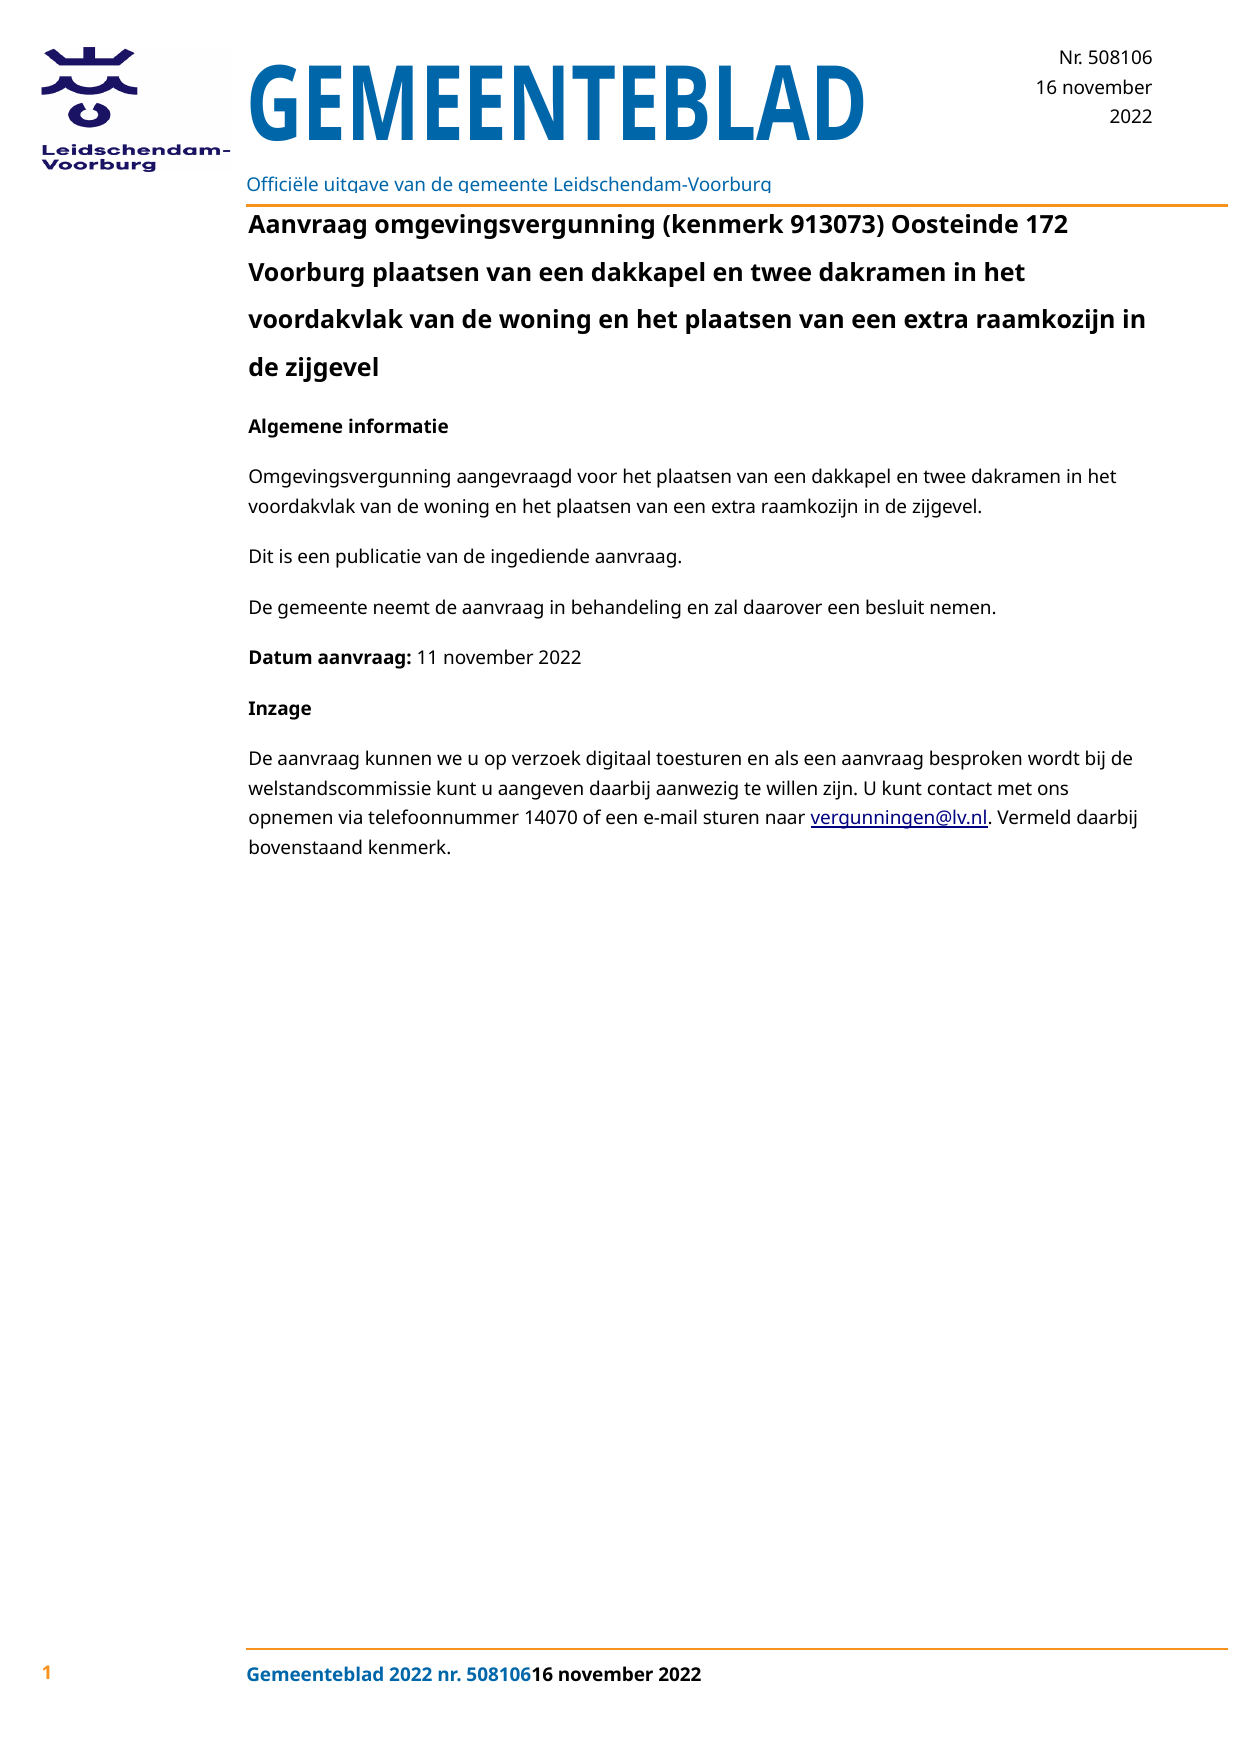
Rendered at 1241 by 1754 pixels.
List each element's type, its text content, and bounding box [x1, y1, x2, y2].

picture [41, 47, 231, 172]
text Datum aanvraag: 11 november 2022 [248, 644, 1152, 670]
text Aanvraag omgevingsvergunning (kenmerk 913073) Oosteinde 172 Voorburg plaatsen van een dakkapel en twee dakramen in het voordakvlak van de woning en het plaatsen van een extra raamkozijn in de zijgevel [248, 207, 1152, 384]
text Inzage [248, 695, 1152, 721]
text De gemeente neemt de aanvraag in behandeling en zal daarover een besluit nemen. [248, 594, 1152, 620]
text De aanvraag kunnen we u op verzoek digitaal toesturen en als een aanvraag besproken wordt bij de welstandscommissie kunt u aangeven daarbij aanwezig te willen zijn. U kunt contact met ons opnemen via telefoonnummer 14070 of een e-mail sturen naar vergunningen@lv.nl. Vermeld daarbij bovenstaand kenmerk. [248, 745, 1152, 860]
text Omgevingsvergunning aangevraagd voor het plaatsen van een dakkapel en twee dakramen in het voordakvlak van de woning en het plaatsen van een extra raamkozijn in de zijgevel. [248, 463, 1152, 519]
text Algemene informatie [248, 413, 1152, 439]
text Dit is een publicatie van de ingediende aanvraag. [248, 543, 1152, 569]
